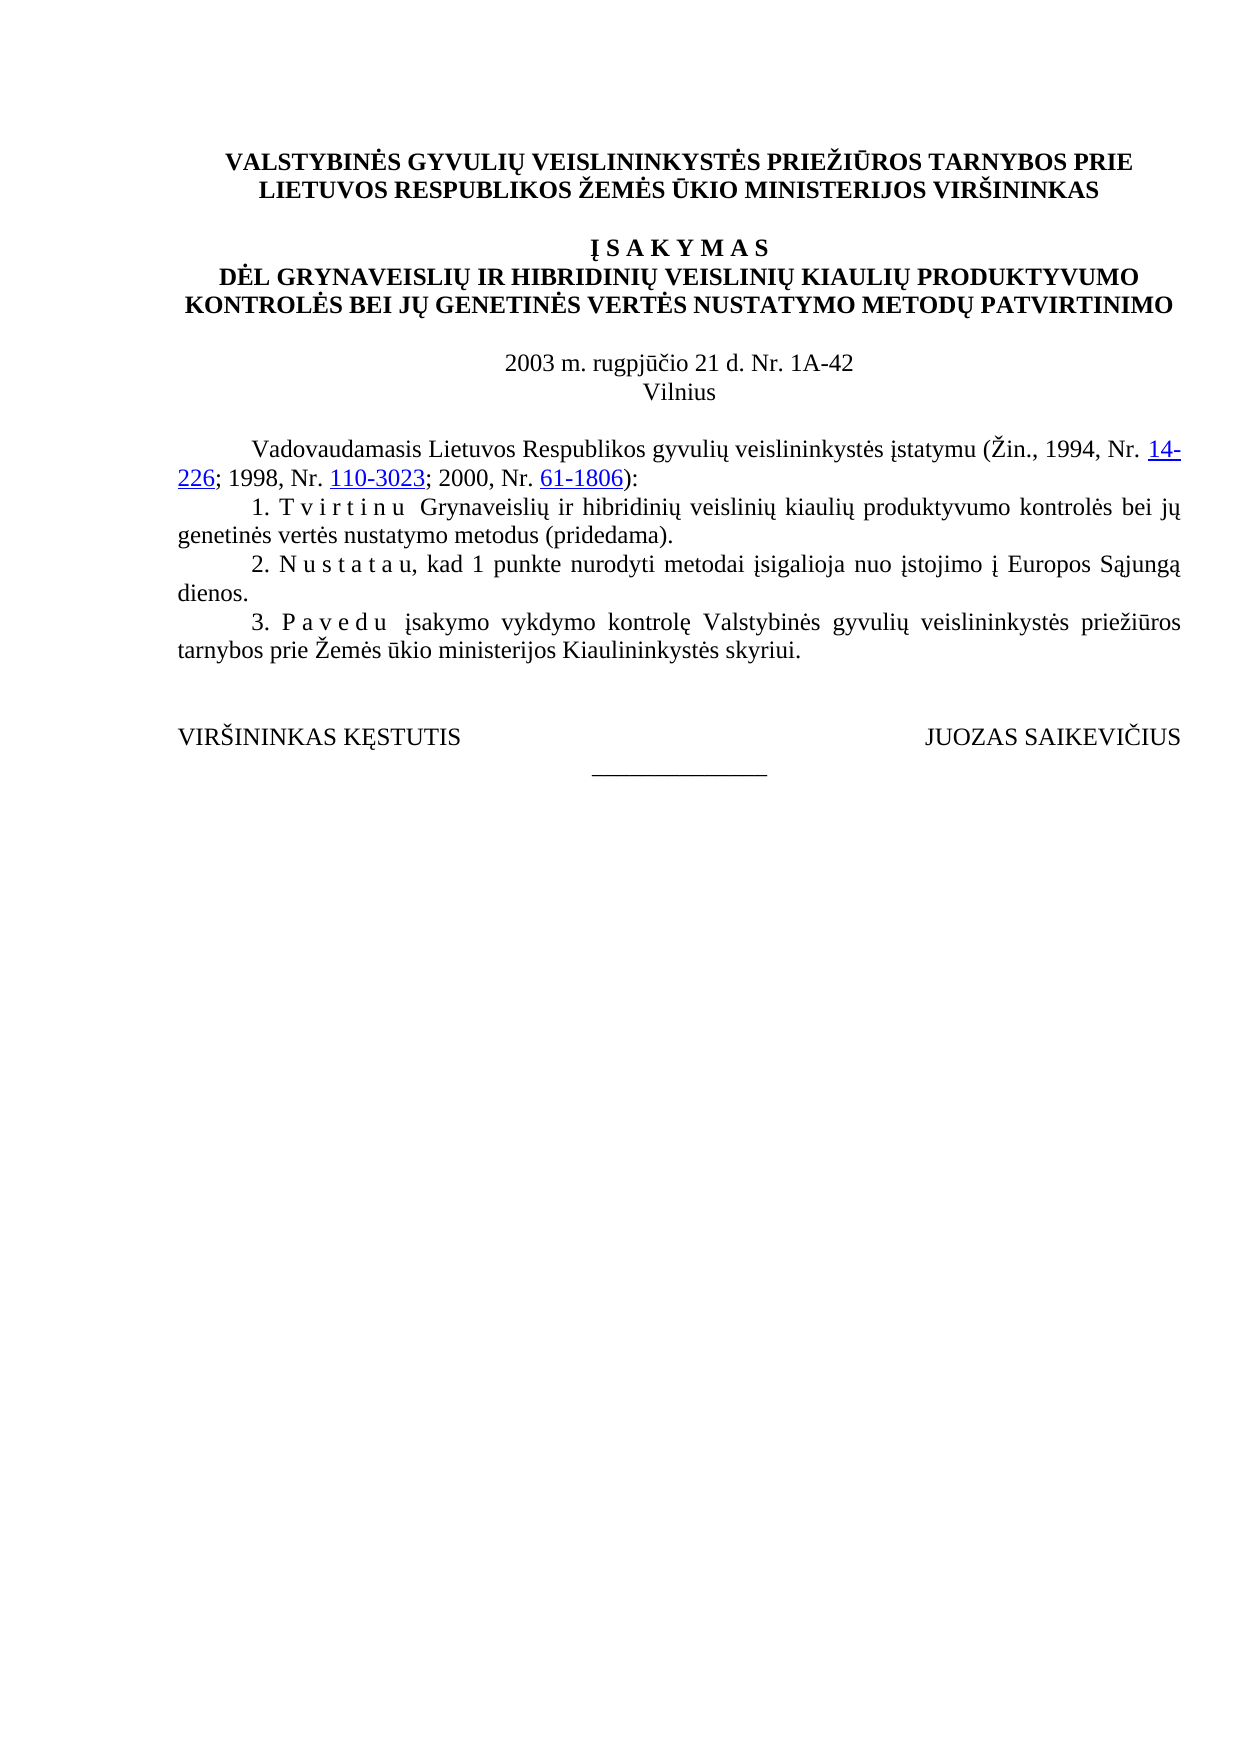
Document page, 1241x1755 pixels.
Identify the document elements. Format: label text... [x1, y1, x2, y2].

text 3. Pavedu įsakymo vykdymo kontrolę Valstybinės gyvulių veislininkystės priežiūros tarnybos prie Žemės ūkio ministerijos Kiaulininkystės skyriui. [177, 607, 1181, 664]
text VIRŠININKAS KĘSTUTIS JUOZAS SAIKEVIČIUS [177, 722, 1181, 751]
text 2003 m. rugpjūčio 21 d. Nr. 1A-42 [177, 348, 1181, 377]
text DĖL GRYNAVEISLIŲ IR HIBRIDINIŲ VEISLINIŲ KIAULIŲ PRODUKTYVUMO KONTROLĖS BEI JŲ GENETINĖS VERTĖS NUSTATYMO METODŲ PATVIRTINIMO [177, 262, 1181, 319]
text Vilnius [177, 377, 1181, 406]
text 1. Tvirtinu Grynaveislių ir hibridinių veislinių kiaulių produktyvumo kontrolės bei jų genetinės vertės nustatymo metodus (pridedama). [177, 492, 1181, 549]
text Vadovaudamasis Lietuvos Respublikos gyvulių veislininkystės įstatymu (Žin., 1994, Nr. 14-226; 1998, Nr. 110-3023; 2000, Nr. 61-1806): [177, 434, 1181, 492]
text ______________ [177, 751, 1181, 779]
text Į S A K Y M A S [177, 233, 1181, 262]
text 2. Nustatau, kad 1 punkte nurodyti metodai įsigalioja nuo įstojimo į Europos Sąjungą dienos. [177, 549, 1181, 607]
text VALSTYBINĖS GYVULIŲ VEISLININKYSTĖS PRIEŽIŪROS TARNYBOS PRIE LIETUVOS RESPUBLIKOS ŽEMĖS ŪKIO MINISTERIJOS VIRŠININKAS [177, 147, 1181, 204]
